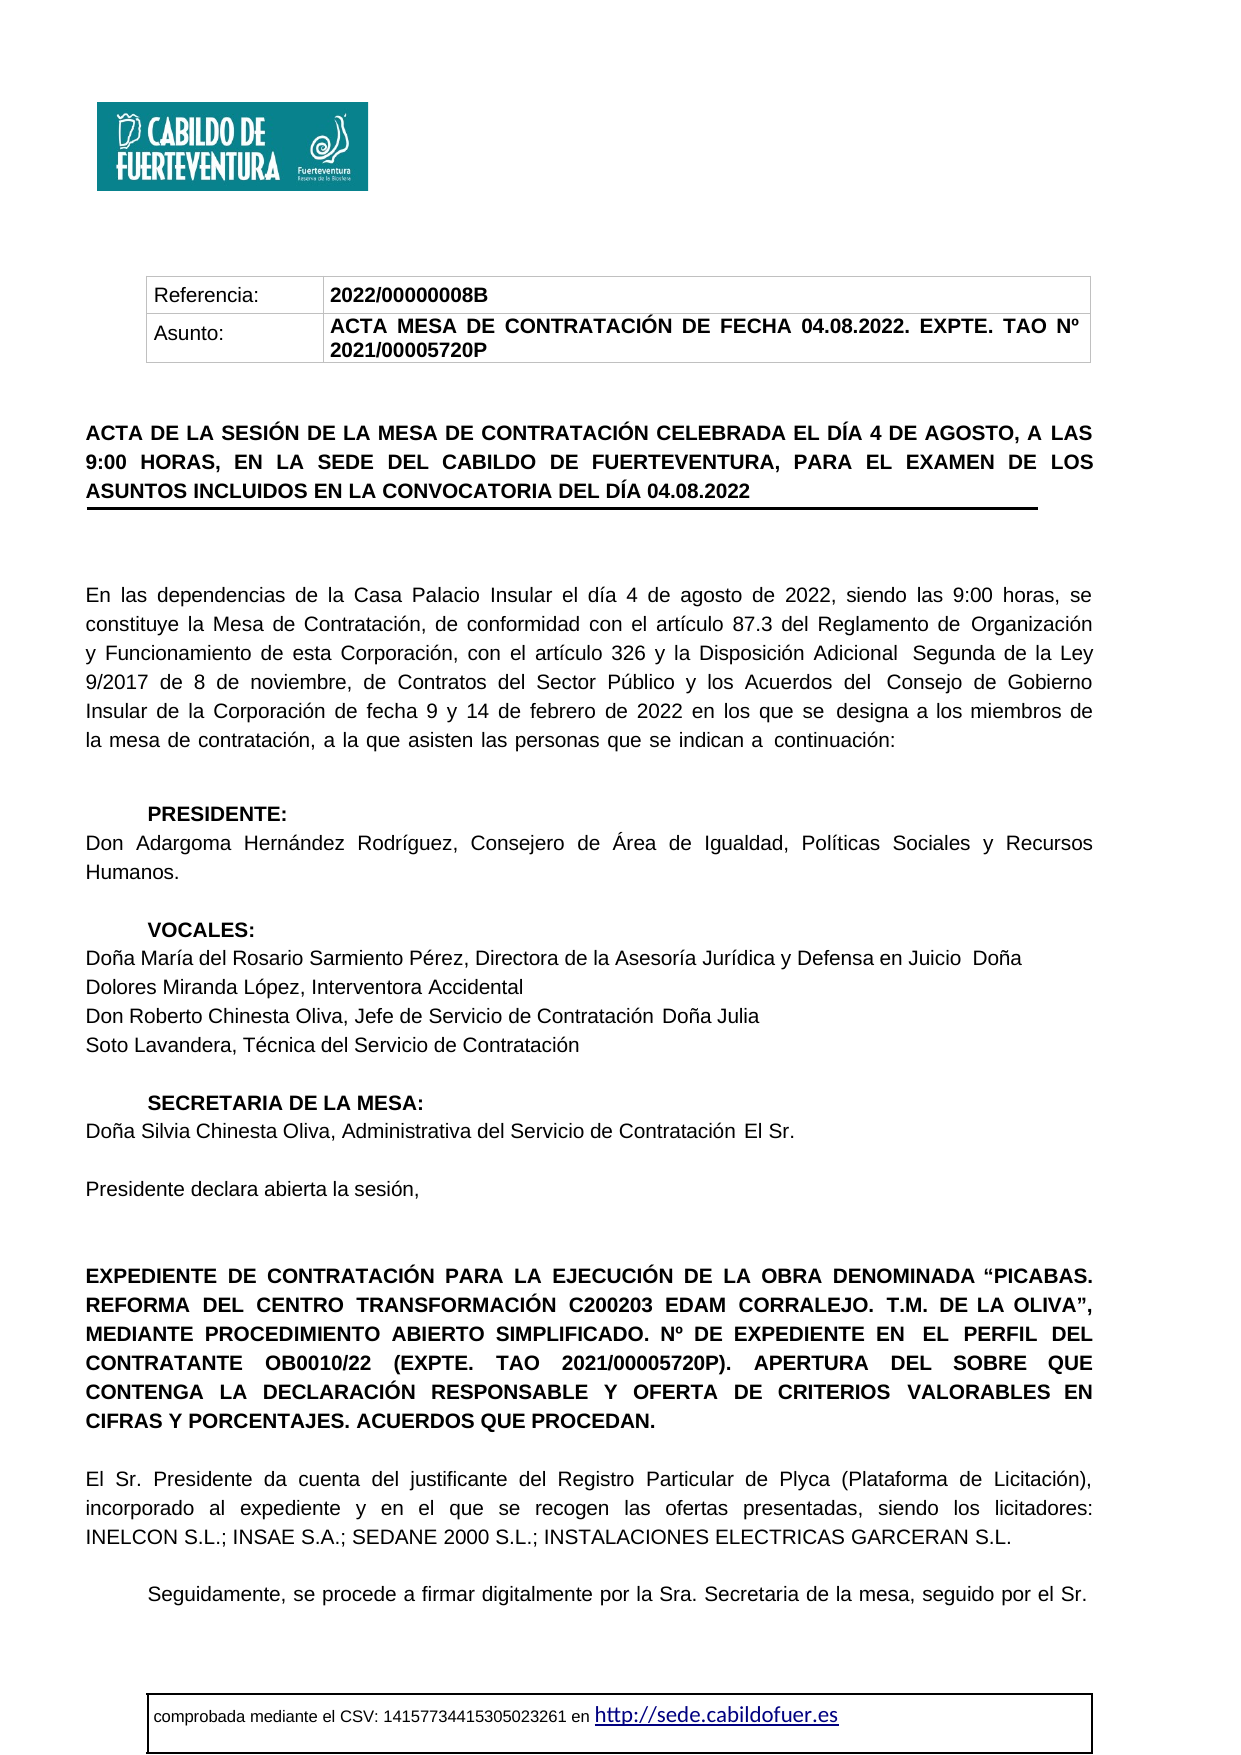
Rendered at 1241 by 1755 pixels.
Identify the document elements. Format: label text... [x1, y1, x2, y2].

table_cell Asunto: [147, 314, 323, 362]
text En las dependencias de la Casa Palacio Insular el día 4 de agosto de 2022, siendo las 9:00 horas, se constituye la Mesa de Contratación, de conformidad con el artículo 87.3 del Reglamento de Organización y Funcionamiento de esta Corporación, con el artículo 326 y la Disposición Adicional Segunda de la Ley 9/2017 de 8 de noviembre, de Contratos del Sector Público y los Acuerdos del Consejo de Gobierno Insular de la Corporación de fecha 9 y 14 de febrero de 2022 en los que se designa a los miembros de la mesa de contratación, a la que asisten las personas que se indican a continuación: [85, 583, 1093, 752]
text Doña María del Rosario Sarmiento Pérez, Directora de la Asesoría Jurídica y Defensa en Juicio Doña Dolores Miranda López, Interventora Accidental [85, 946, 1071, 999]
text Don Adargoma Hernández Rodríguez, Consejero de Área de Igualdad, Políticas Sociales y Recursos Humanos. [85, 831, 1093, 884]
table_header Referencia: [147, 277, 323, 313]
table_cell ACTA MESA DE CONTRATACIÓN DE FECHA 04.08.2022. EXPTE. TAO Nº 2021/00005720P [324, 314, 1090, 362]
text Seguidamente, se procede a firmar digitalmente por la Sra. Secretaria de la mesa, seguido por el Sr. [147, 1582, 1109, 1606]
text El Sr. Presidente da cuenta del justificante del Registro Particular de Plyca (Plataforma de Licitación), incorporado al expediente y en el que se recogen las ofertas presentadas, siendo los licitadores: INELCON S.L.; INSAE S.A.; SEDANE 2000 S.L.; INSTALACIONES ELECTRICAS GARCERAN S.L. [85, 1467, 1093, 1548]
subtitle VOCALES: [147, 917, 1109, 941]
text Don Roberto Chinesta Oliva, Jefe de Servicio de Contratación Doña Julia Soto Lavandera, Técnica del Servicio de Contratación [85, 1004, 763, 1057]
subtitle EXPEDIENTE DE CONTRATACIÓN PARA LA EJECUCIÓN DE LA OBRA DENOMINADA “PICABAS. REFORMA DEL CENTRO TRANSFORMACIÓN C200203 EDAM CORRALEJO. T.M. DE LA OLIVA”, MEDIANTE PROCEDIMIENTO ABIERTO SIMPLIFICADO. Nº DE EXPEDIENTE EN EL PERFIL DEL CONTRATANTE OB0010/22 (EXPTE. TAO 2021/00005720P). APERTURA DEL SOBRE QUE CONTENGA LA DECLARACIÓN RESPONSABLE Y OFERTA DE CRITERIOS VALORABLES EN CIFRAS Y PORCENTAJES. ACUERDOS QUE PROCEDAN. [85, 1264, 1093, 1433]
text Doña Silvia Chinesta Oliva, Administrativa del Servicio de Contratación El Sr. Presidente declara abierta la sesión, [85, 1119, 814, 1201]
subtitle PRESIDENTE: [147, 802, 1109, 826]
subtitle ACTA DE LA SESIÓN DE LA MESA DE CONTRATACIÓN CELEBRADA EL DÍA 4 DE AGOSTO, A LAS 9:00 HORAS, EN LA SEDE DEL CABILDO DE FUERTEVENTURA, PARA EL EXAMEN DE LOS ASUNTOS INCLUIDOS EN LA CONVOCATORIA DEL DÍA 04.08.2022 [85, 421, 1093, 502]
subtitle SECRETARIA DE LA MESA: [147, 1091, 1109, 1114]
table_header 2022/00000008B [324, 277, 1090, 313]
